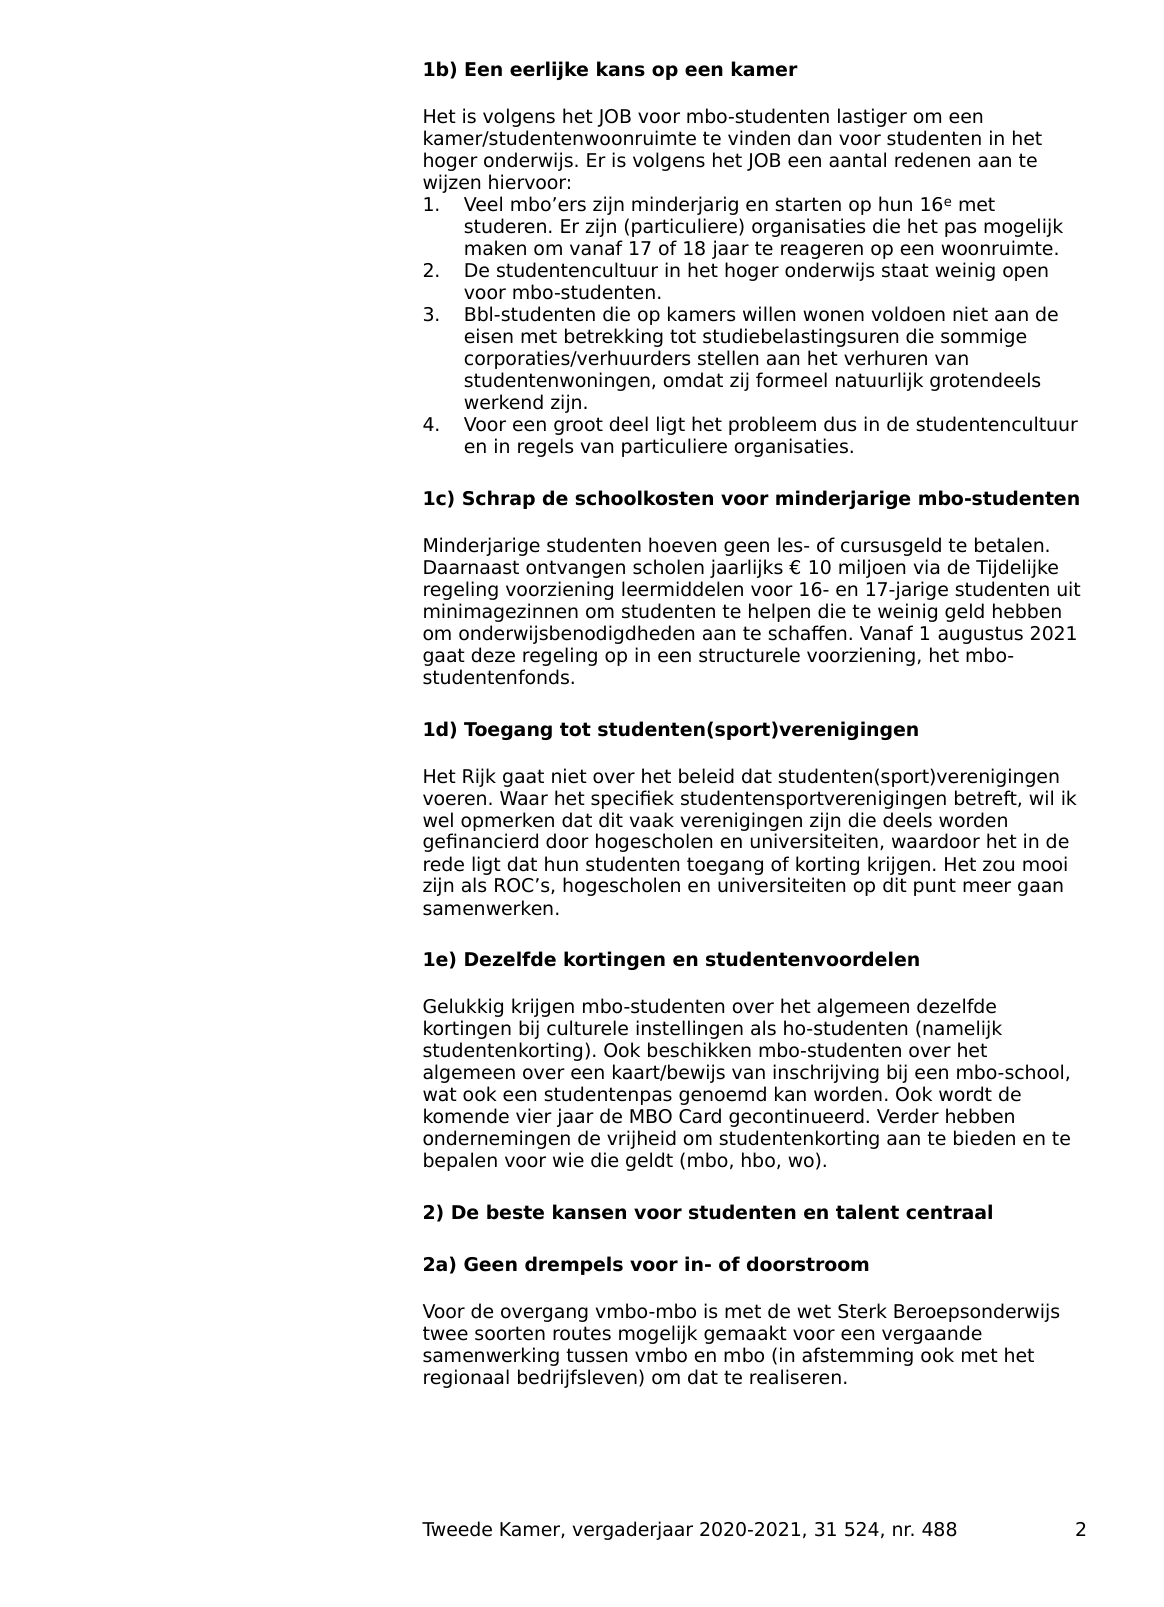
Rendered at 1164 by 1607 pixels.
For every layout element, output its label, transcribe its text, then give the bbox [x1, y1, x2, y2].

text 3. Bbl-studenten die op kamers willen wonen voldoen niet aan de eisen met betrekking tot studiebelastingsuren die sommige corporaties/verhuurders stellen aan het verhuren van studentenwoningen, omdat zij formeel natuurlijk grotendeels werkend zijn. [422, 304, 1087, 414]
subtitle 1b) Een eerlijke kans op een kamer [422, 59, 1087, 81]
subtitle 1d) Toegang tot studenten(sport)verenigingen [422, 718, 1087, 741]
text 2. De studentencultuur in het hoger onderwijs staat weinig open voor mbo-studenten. [422, 260, 1087, 304]
subtitle 2a) Geen drempels voor in- of doorstroom [422, 1254, 1087, 1276]
subtitle 2) De beste kansen voor studenten en talent centraal [422, 1202, 1087, 1224]
text 1. Veel mbo’ers zijn minderjarig en starten op hun 16e met studeren. Er zijn (particuliere) organisaties die het pas mogelijk maken om vanaf 17 of 18 jaar te reageren op een woonruimte. [422, 194, 1087, 260]
text Gelukkig krijgen mbo-studenten over het algemeen dezelfde kortingen bij culturele instellingen als ho-studenten (namelijk studentenkorting). Ook beschikken mbo-studenten over het algemeen over een kaart/bewijs van inschrijving bij een mbo-school, wat ook een studentenpas genoemd kan worden. Ook wordt de komende vier jaar de MBO Card gecontinueerd. Verder hebben ondernemingen de vrijheid om studentenkorting aan te bieden en te bepalen voor wie die geldt (mbo, hbo, wo). [422, 996, 1087, 1172]
subtitle 1e) Dezelfde kortingen en studentenvoordelen [422, 949, 1087, 971]
text 4. Voor een groot deel ligt het probleem dus in de studentencultuur en in regels van particuliere organisaties. [422, 414, 1087, 458]
text Minderjarige studenten hoeven geen les- of cursusgeld te betalen. Daarnaast ontvangen scholen jaarlijks € 10 miljoen via de Tijdelijke regeling voorziening leermiddelen voor 16- en 17-jarige studenten uit minimagezinnen om studenten te helpen die te weinig geld hebben om onderwijsbenodigdheden aan te schaffen. Vanaf 1 augustus 2021 gaat deze regeling op in een structurele voorziening, het mbo-studentenfonds. [422, 535, 1087, 688]
text Voor de overgang vmbo-mbo is met de wet Sterk Beroepsonderwijs twee soorten routes mogelijk gemaakt voor een vergaande samenwerking tussen vmbo en mbo (in afstemming ook met het regionaal bedrijfsleven) om dat te realiseren. [422, 1301, 1087, 1389]
text Het Rijk gaat niet over het beleid dat studenten(sport)verenigingen voeren. Waar het specifiek studentensportverenigingen betreft, wil ik wel opmerken dat dit vaak verenigingen zijn die deels worden gefinancierd door hogescholen en universiteiten, waardoor het in de rede ligt dat hun studenten toegang of korting krijgen. Het zou mooi zijn als ROC’s, hogescholen en universiteiten op dit punt meer gaan samenwerken. [422, 766, 1087, 919]
subtitle 1c) Schrap de schoolkosten voor minderjarige mbo-studenten [422, 488, 1087, 510]
text Het is volgens het JOB voor mbo-studenten lastiger om een kamer/studentenwoonruimte te vinden dan voor studenten in het hoger onderwijs. Er is volgens het JOB een aantal redenen aan te wijzen hiervoor: [422, 106, 1087, 194]
